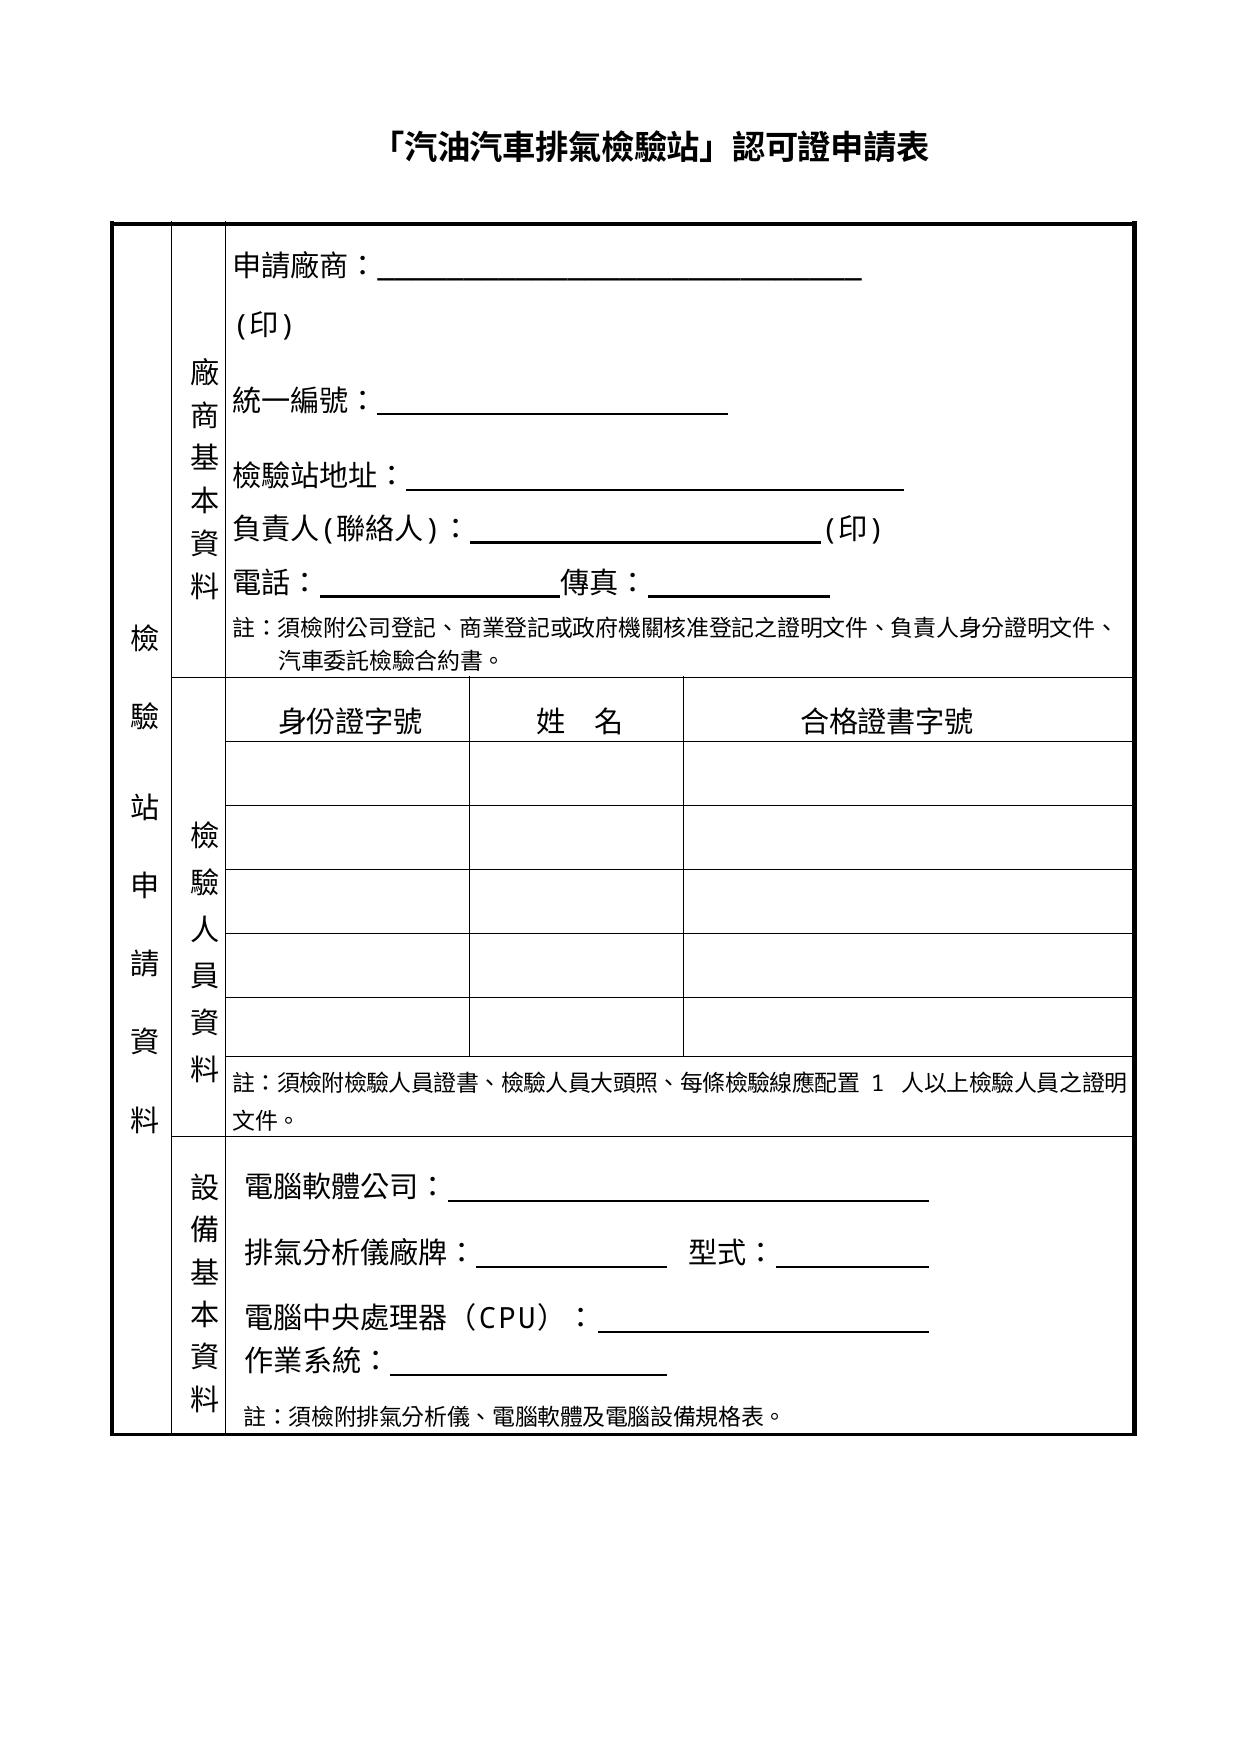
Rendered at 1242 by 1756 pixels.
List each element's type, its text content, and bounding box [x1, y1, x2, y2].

table_cell 姓 名 [470, 678, 683, 741]
table_cell 電腦軟體公司： 排氣分析儀廠牌： 型式： 電腦中央處理器（CPU）： 作業系統： 註：須檢附排氣分析儀、電腦軟體及電腦設備規格表。 [226, 1137, 1132, 1432]
table_header 廠商基本資料 [172, 226, 225, 676]
table_cell [470, 806, 683, 869]
table_cell [226, 934, 469, 996]
table_cell 檢驗人員資料 [172, 678, 225, 1136]
table_header 申請廠商：____________________________(印) 統一編號： 檢驗站地址： 負責人(聯絡人)： (印) 電話： 傳真： 註：須檢附公司登記、商業登記或政府機關核准登記之證明文件、負責人身分證明文件、汽車委託檢驗合約書。 [226, 226, 1132, 676]
table_cell 身份證字號 [226, 678, 469, 741]
subtitle 「汽油汽車排氣檢驗站」認可證申請表 [104, 118, 1197, 170]
table_cell 註：須檢附檢驗人員證書、檢驗人員大頭照、每條檢驗線應配置 1 人以上檢驗人員之證明文件。 [226, 1057, 1132, 1136]
table_cell [226, 998, 469, 1056]
table_cell [470, 998, 683, 1056]
table_cell [684, 870, 1132, 933]
table_cell [684, 806, 1132, 869]
table_cell [470, 742, 683, 805]
table_cell [684, 742, 1132, 805]
table_cell [470, 934, 683, 996]
table_cell 設備基本資料 [172, 1137, 225, 1432]
table_cell [226, 742, 469, 805]
table_cell [684, 998, 1132, 1056]
table_header 檢驗 站申請資料 [114, 226, 171, 1432]
table_cell [684, 934, 1132, 996]
table_cell [226, 806, 469, 869]
table_cell [470, 870, 683, 933]
table_cell [226, 870, 469, 933]
table_cell 合格證書字號 [684, 678, 1132, 741]
